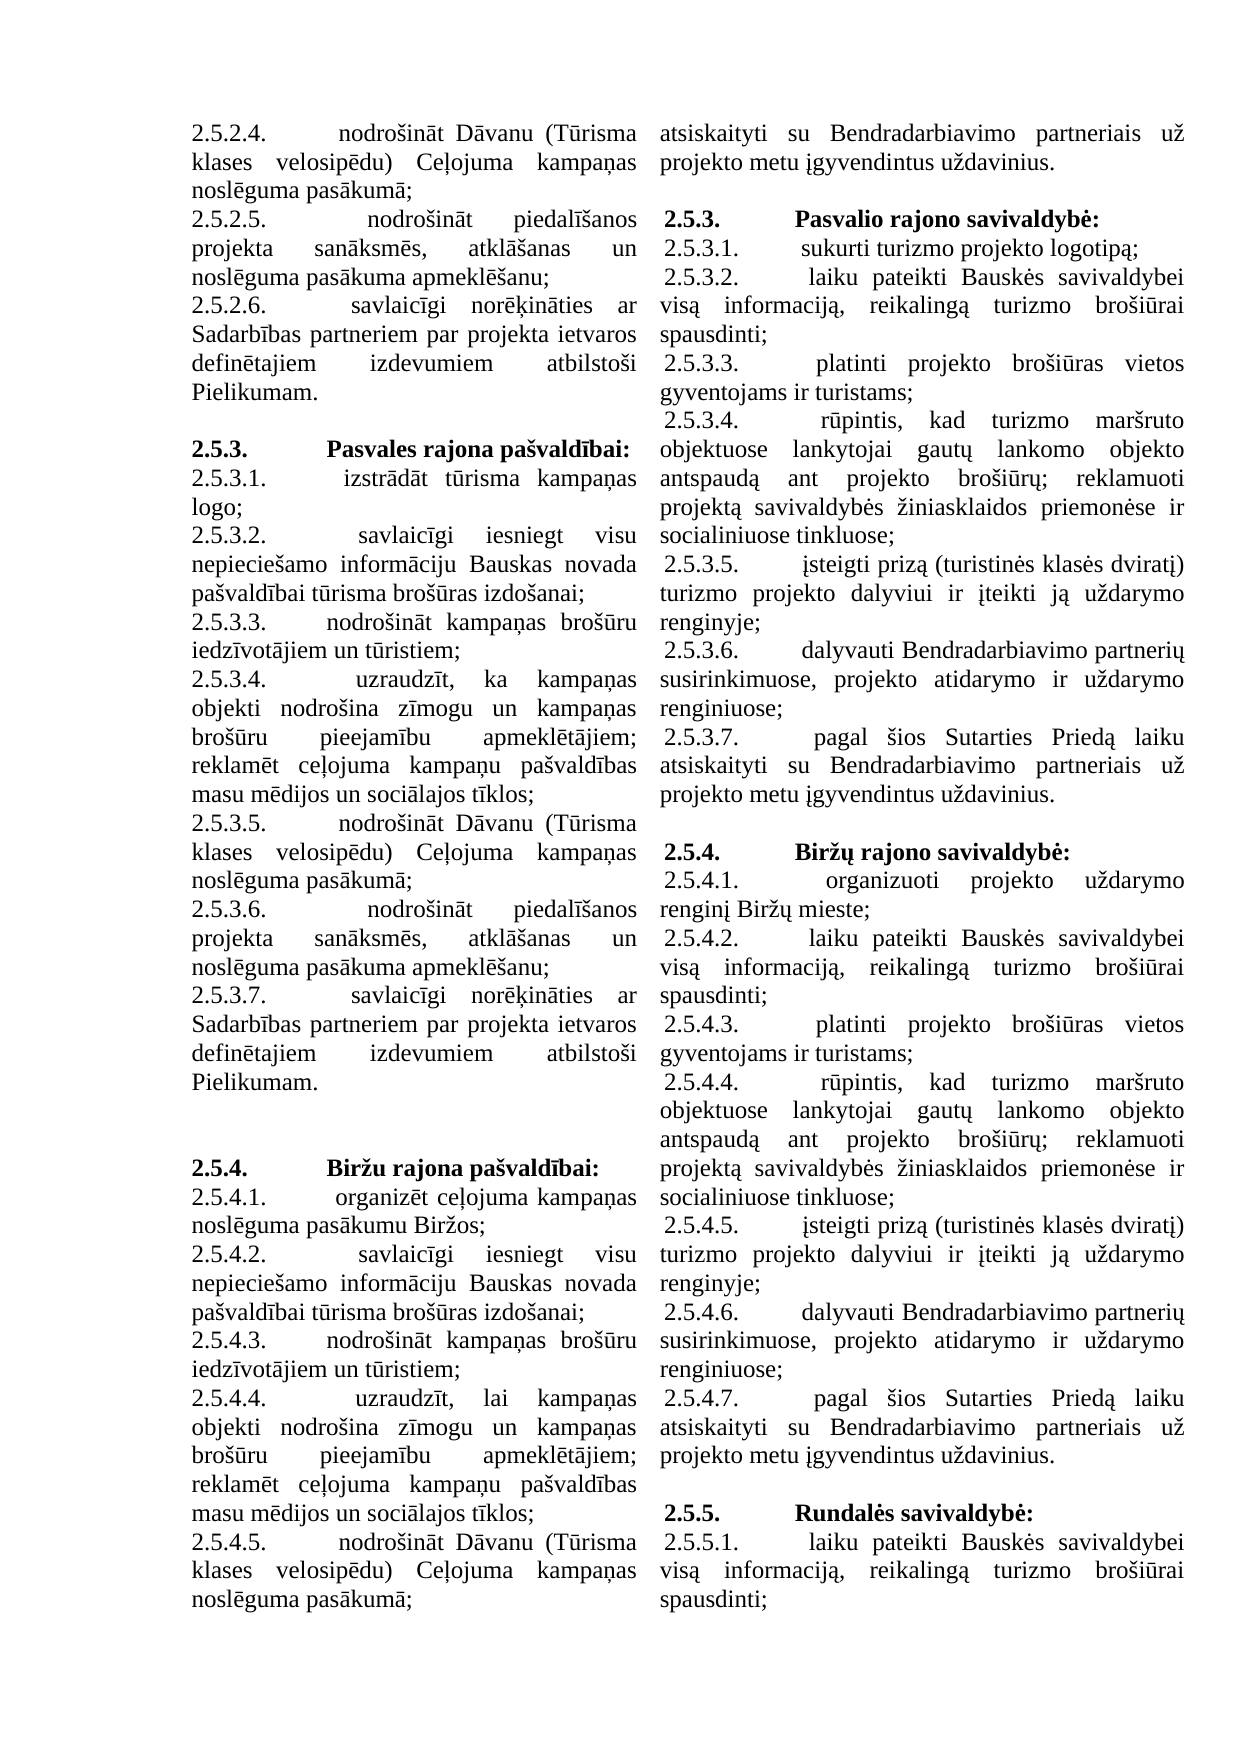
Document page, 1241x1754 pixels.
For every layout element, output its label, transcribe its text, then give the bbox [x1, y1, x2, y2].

table_header atsiskaityti su Bendradarbiavimo partneriais už projekto metu įgyvendintus uždavinius. 2.5.3. Pasvalio rajono savivaldybė: 2.5.3.1. sukurti turizmo projekto logotipą; 2.5.3.2. laiku pateikti Bauskės savivaldybei visą informaciją, reikalingą turizmo brošiūrai spausdinti; 2.5.3.3. platinti projekto brošiūras vietos gyventojams ir turistams; 2.5.3.4. rūpintis, kad turizmo maršruto objektuose lankytojai gautų lankomo objekto antspaudą ant projekto brošiūrų; reklamuoti projektą savivaldybės žiniasklaidos priemonėse ir socialiniuose tinkluose; 2.5.3.5. įsteigti prizą (turistinės klasės dviratį) turizmo projekto dalyviui ir įteikti ją uždarymo renginyje; 2.5.3.6. dalyvauti Bendradarbiavimo partnerių susirinkimuose, projekto atidarymo ir uždarymo renginiuose; 2.5.3.7. pagal šios Sutarties Priedą laiku atsiskaityti su Bendradarbiavimo partneriais už projekto metu įgyvendintus uždavinius. 2.5.4. Biržų rajono savivaldybė: 2.5.4.1. organizuoti projekto uždarymo renginį Biržų mieste; 2.5.4.2. laiku pateikti Bauskės savivaldybei visą informaciją, reikalingą turizmo brošiūrai spausdinti; 2.5.4.3. platinti projekto brošiūras vietos gyventojams ir turistams; 2.5.4.4. rūpintis, kad turizmo maršruto objektuose lankytojai gautų lankomo objekto antspaudą ant projekto brošiūrų; reklamuoti projektą savivaldybės žiniasklaidos priemonėse ir socialiniuose tinkluose; 2.5.4.5. įsteigti prizą (turistinės klasės dviratį) turizmo projekto dalyviui ir įteikti ją uždarymo renginyje; 2.5.4.6. dalyvauti Bendradarbiavimo partnerių susirinkimuose, projekto atidarymo ir uždarymo renginiuose; 2.5.4.7. pagal šios Sutarties Priedą laiku atsiskaityti su Bendradarbiavimo partneriais už projekto metu įgyvendintus uždavinius. 2.5.5. Rundalės savivaldybė: 2.5.5.1. laiku pateikti Bauskės savivaldybei visą informaciją, reikalingą turizmo brošiūrai spausdinti; [648, 118, 1196, 1613]
table_header 2.5.2.4. nodrošināt Dāvanu (Tūrisma klases velosipēdu) Ceļojuma kampaņas noslēguma pasākumā; 2.5.2.5. nodrošināt piedalīšanos projekta sanāksmēs, atklāšanas un noslēguma pasākuma apmeklēšanu; 2.5.2.6. savlaicīgi norēķināties ar Sadarbības partneriem par projekta ietvaros definētajiem izdevumiem atbilstoši Pielikumam. 2.5.3. Pasvales rajona pašvaldībai: 2.5.3.1. izstrādāt tūrisma kampaņas logo; 2.5.3.2. savlaicīgi iesniegt visu nepieciešamo informāciju Bauskas novada pašvaldībai tūrisma brošūras izdošanai; 2.5.3.3. nodrošināt kampaņas brošūru iedzīvotājiem un tūristiem; 2.5.3.4. uzraudzīt, ka kampaņas objekti nodrošina zīmogu un kampaņas brošūru pieejamību apmeklētājiem; reklamēt ceļojuma kampaņu pašvaldības masu mēdijos un sociālajos tīklos; 2.5.3.5. nodrošināt Dāvanu (Tūrisma klases velosipēdu) Ceļojuma kampaņas noslēguma pasākumā; 2.5.3.6. nodrošināt piedalīšanos projekta sanāksmēs, atklāšanas un noslēguma pasākuma apmeklēšanu; 2.5.3.7. savlaicīgi norēķināties ar Sadarbības partneriem par projekta ietvaros definētajiem izdevumiem atbilstoši Pielikumam. 2.5.4. Biržu rajona pašvaldībai: 2.5.4.1. organizēt ceļojuma kampaņas noslēguma pasākumu Biržos; 2.5.4.2. savlaicīgi iesniegt visu nepieciešamo informāciju Bauskas novada pašvaldībai tūrisma brošūras izdošanai; 2.5.4.3. nodrošināt kampaņas brošūru iedzīvotājiem un tūristiem; 2.5.4.4. uzraudzīt, lai kampaņas objekti nodrošina zīmogu un kampaņas brošūru pieejamību apmeklētājiem; reklamēt ceļojuma kampaņu pašvaldības masu mēdijos un sociālajos tīklos; 2.5.4.5. nodrošināt Dāvanu (Tūrisma klases velosipēdu) Ceļojuma kampaņas noslēguma pasākumā; [177, 118, 648, 1613]
